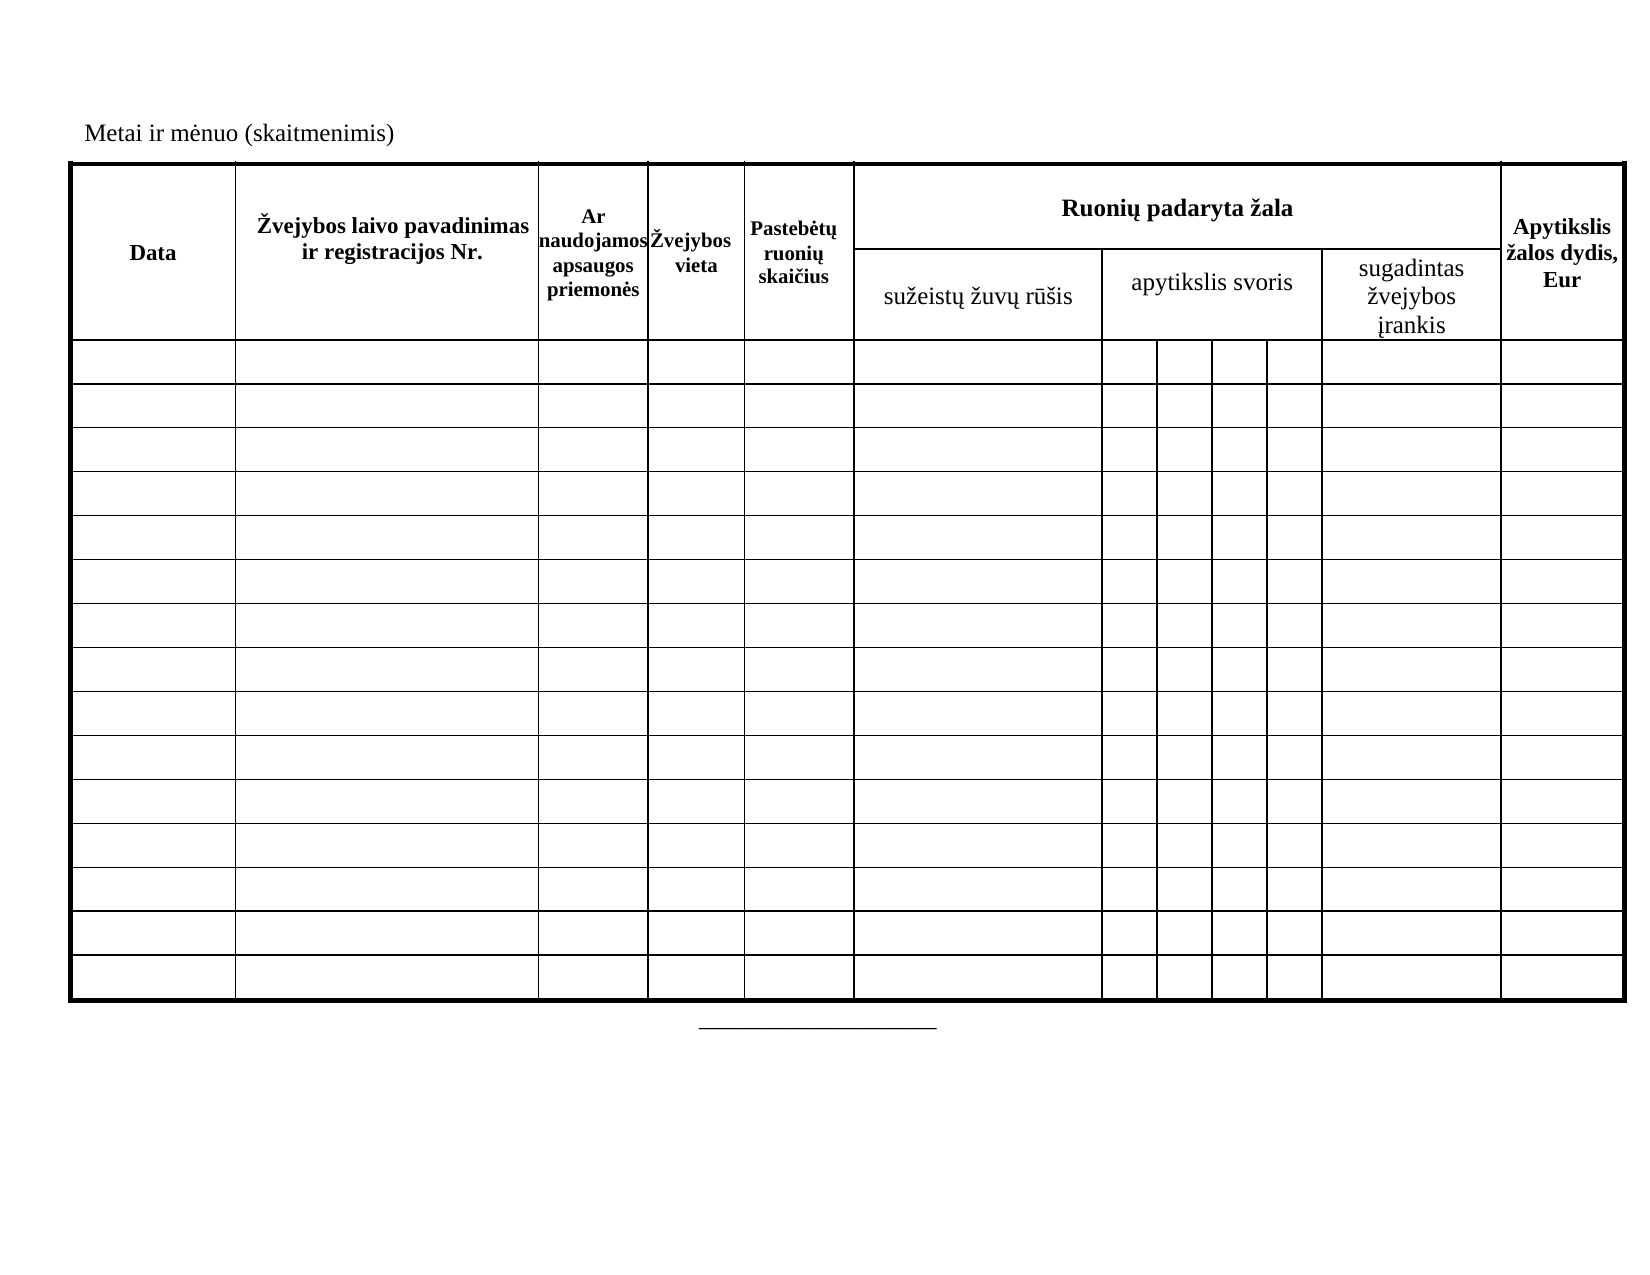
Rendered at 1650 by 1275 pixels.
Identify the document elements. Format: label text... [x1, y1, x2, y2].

table_cell [539, 560, 647, 603]
table_cell [649, 692, 744, 734]
table_cell [1502, 956, 1622, 998]
table_cell [73, 692, 235, 734]
table_cell [73, 780, 235, 822]
table_cell [539, 516, 647, 559]
table_cell [539, 912, 647, 954]
table_cell [1158, 428, 1211, 471]
table_cell [1213, 604, 1266, 647]
table_cell [1268, 692, 1321, 734]
table_cell [539, 868, 647, 910]
table_header Data [73, 166, 235, 339]
table_cell [1323, 736, 1500, 778]
table_cell [1213, 692, 1266, 734]
table_cell [73, 868, 235, 910]
table_cell [1158, 648, 1211, 691]
table_cell [1103, 692, 1156, 734]
table_cell [1103, 868, 1156, 910]
table_cell [1268, 341, 1321, 383]
table_cell [73, 912, 235, 954]
table_cell [1502, 824, 1622, 866]
table_cell [1213, 385, 1266, 427]
table_cell [236, 341, 538, 383]
table_cell [1323, 824, 1500, 866]
table_cell [1213, 472, 1266, 515]
table_header Žvejybos vieta [649, 166, 744, 339]
table_cell [855, 648, 1101, 691]
table_header Žvejybos laivo pavadinimas ir registracijos Nr. [236, 166, 538, 339]
table_cell [1268, 560, 1321, 603]
table_cell [1502, 736, 1622, 778]
table_cell [1213, 824, 1266, 866]
table_cell [1213, 428, 1266, 471]
table_cell [1268, 912, 1321, 954]
table_cell [1268, 472, 1321, 515]
table_cell [73, 516, 235, 559]
table_cell [236, 604, 538, 647]
table_cell [1502, 912, 1622, 954]
table_cell [855, 780, 1101, 822]
table_cell [539, 648, 647, 691]
table_cell [1502, 780, 1622, 822]
table_cell [1213, 956, 1266, 998]
table_cell [1103, 516, 1156, 559]
table_cell [1268, 824, 1321, 866]
table_cell [1323, 604, 1500, 647]
table_cell [649, 956, 744, 998]
table_cell [73, 824, 235, 866]
table_cell [1502, 868, 1622, 910]
table_cell [745, 341, 853, 383]
table_cell [1323, 560, 1500, 603]
table_cell [649, 648, 744, 691]
table_cell [1502, 604, 1622, 647]
table_cell [1158, 516, 1211, 559]
table_cell [236, 736, 538, 778]
table_cell [1158, 692, 1211, 734]
table_cell [649, 604, 744, 647]
table_cell [1268, 604, 1321, 647]
table_cell [1268, 868, 1321, 910]
table_cell [855, 912, 1101, 954]
table_cell [1213, 648, 1266, 691]
table_cell [745, 736, 853, 778]
table_cell [1323, 648, 1500, 691]
table_cell [855, 560, 1101, 603]
table_cell [855, 516, 1101, 559]
table_cell [1268, 956, 1321, 998]
table_cell [1103, 560, 1156, 603]
table_cell [73, 560, 235, 603]
table_cell [236, 472, 538, 515]
table_cell [1323, 692, 1500, 734]
table_cell [1502, 472, 1622, 515]
table_cell [1103, 385, 1156, 427]
table_cell [649, 560, 744, 603]
table_cell [1158, 780, 1211, 822]
table_cell [1158, 385, 1211, 427]
table_cell [1502, 648, 1622, 691]
table_cell [1213, 516, 1266, 559]
table_cell [236, 385, 538, 427]
table_cell [745, 912, 853, 954]
table_cell [745, 428, 853, 471]
table_cell [1158, 824, 1211, 866]
table_cell [745, 956, 853, 998]
table_cell [1323, 472, 1500, 515]
table_cell [745, 780, 853, 822]
table_cell [745, 692, 853, 734]
table_cell [745, 868, 853, 910]
text Metai ir mėnuo (skaitmenimis) [59, 118, 1576, 147]
table_cell [1158, 868, 1211, 910]
table_cell [1213, 912, 1266, 954]
table_cell [855, 341, 1101, 383]
table_cell [855, 868, 1101, 910]
table_cell [1323, 385, 1500, 427]
table_cell [236, 560, 538, 603]
table_cell [649, 780, 744, 822]
table_cell [73, 604, 235, 647]
table_cell [745, 560, 853, 603]
table_cell [1213, 736, 1266, 778]
table_cell [1502, 692, 1622, 734]
table_cell [539, 428, 647, 471]
table_cell [855, 736, 1101, 778]
table_cell [1268, 780, 1321, 822]
text ___________________ [59, 1003, 1576, 1032]
table_cell [649, 472, 744, 515]
table_cell [649, 868, 744, 910]
table_cell [1103, 780, 1156, 822]
table_cell sugadintas žvejybos įrankis [1323, 250, 1500, 339]
table_cell [1323, 912, 1500, 954]
table_cell [1103, 604, 1156, 647]
table_cell [539, 692, 647, 734]
table_cell [539, 824, 647, 866]
table_cell [1213, 341, 1266, 383]
table_cell [73, 956, 235, 998]
table_cell [1502, 560, 1622, 603]
table_cell [1158, 736, 1211, 778]
table_cell [1103, 648, 1156, 691]
table_cell [649, 385, 744, 427]
table_cell [855, 824, 1101, 866]
table_cell [1323, 956, 1500, 998]
table_cell [236, 824, 538, 866]
table_cell [745, 472, 853, 515]
table_cell [1158, 604, 1211, 647]
table_cell [73, 341, 235, 383]
table_cell [236, 780, 538, 822]
table_cell [1103, 736, 1156, 778]
table_cell [1323, 868, 1500, 910]
table_cell [73, 648, 235, 691]
table_cell [539, 341, 647, 383]
table_header Ruonių padaryta žala [855, 166, 1500, 248]
table_cell [236, 868, 538, 910]
table_cell [1103, 912, 1156, 954]
table_cell [1103, 956, 1156, 998]
table_cell [1502, 385, 1622, 427]
table_cell [855, 604, 1101, 647]
table_cell [1268, 516, 1321, 559]
table_cell [649, 341, 744, 383]
table_cell [539, 385, 647, 427]
table_cell [1103, 341, 1156, 383]
table_cell [1268, 648, 1321, 691]
table_cell [1103, 824, 1156, 866]
table_cell sužeistų žuvų rūšis [855, 250, 1101, 339]
table_cell [539, 472, 647, 515]
table_cell [236, 692, 538, 734]
table_cell [539, 780, 647, 822]
table_cell [1323, 428, 1500, 471]
table_cell [1323, 516, 1500, 559]
table_cell [1268, 428, 1321, 471]
table_cell [539, 604, 647, 647]
table_cell [855, 472, 1101, 515]
table_cell [745, 648, 853, 691]
table_cell [1268, 385, 1321, 427]
table_cell [1103, 472, 1156, 515]
table_cell apytikslis svoris [1103, 250, 1321, 339]
table_cell [236, 428, 538, 471]
table_cell [745, 385, 853, 427]
table_cell [1158, 956, 1211, 998]
table_cell [745, 516, 853, 559]
table_cell [649, 736, 744, 778]
table_cell [1213, 780, 1266, 822]
table_cell [236, 516, 538, 559]
table_cell [73, 385, 235, 427]
table_cell [1502, 516, 1622, 559]
table_cell [649, 912, 744, 954]
table_cell [539, 956, 647, 998]
table_cell [539, 736, 647, 778]
table_cell [1213, 560, 1266, 603]
table_cell [1158, 912, 1211, 954]
table_cell [649, 428, 744, 471]
table_cell [1158, 341, 1211, 383]
table_cell [855, 692, 1101, 734]
table_cell [649, 516, 744, 559]
table_cell [73, 736, 235, 778]
table_cell [1158, 472, 1211, 515]
table_cell [73, 472, 235, 515]
table_cell [1158, 560, 1211, 603]
table_cell [745, 604, 853, 647]
table_cell [1323, 780, 1500, 822]
table_cell [73, 428, 235, 471]
table_cell [1323, 341, 1500, 383]
table_cell [649, 824, 744, 866]
table_cell [1502, 341, 1622, 383]
table_header Pastebėtų ruonių skaičius [745, 166, 853, 339]
table_cell [1103, 428, 1156, 471]
table_header Apytikslis žalos dydis, Eur [1502, 166, 1622, 339]
table_cell [855, 956, 1101, 998]
table_cell [236, 956, 538, 998]
table_cell [1268, 736, 1321, 778]
table_cell [1502, 428, 1622, 471]
table_cell [855, 385, 1101, 427]
table_cell [236, 912, 538, 954]
table_header Ar naudojamos apsaugos priemonės [539, 166, 647, 339]
table_cell [855, 428, 1101, 471]
table_cell [1213, 868, 1266, 910]
table_cell [236, 648, 538, 691]
table_cell [745, 824, 853, 866]
